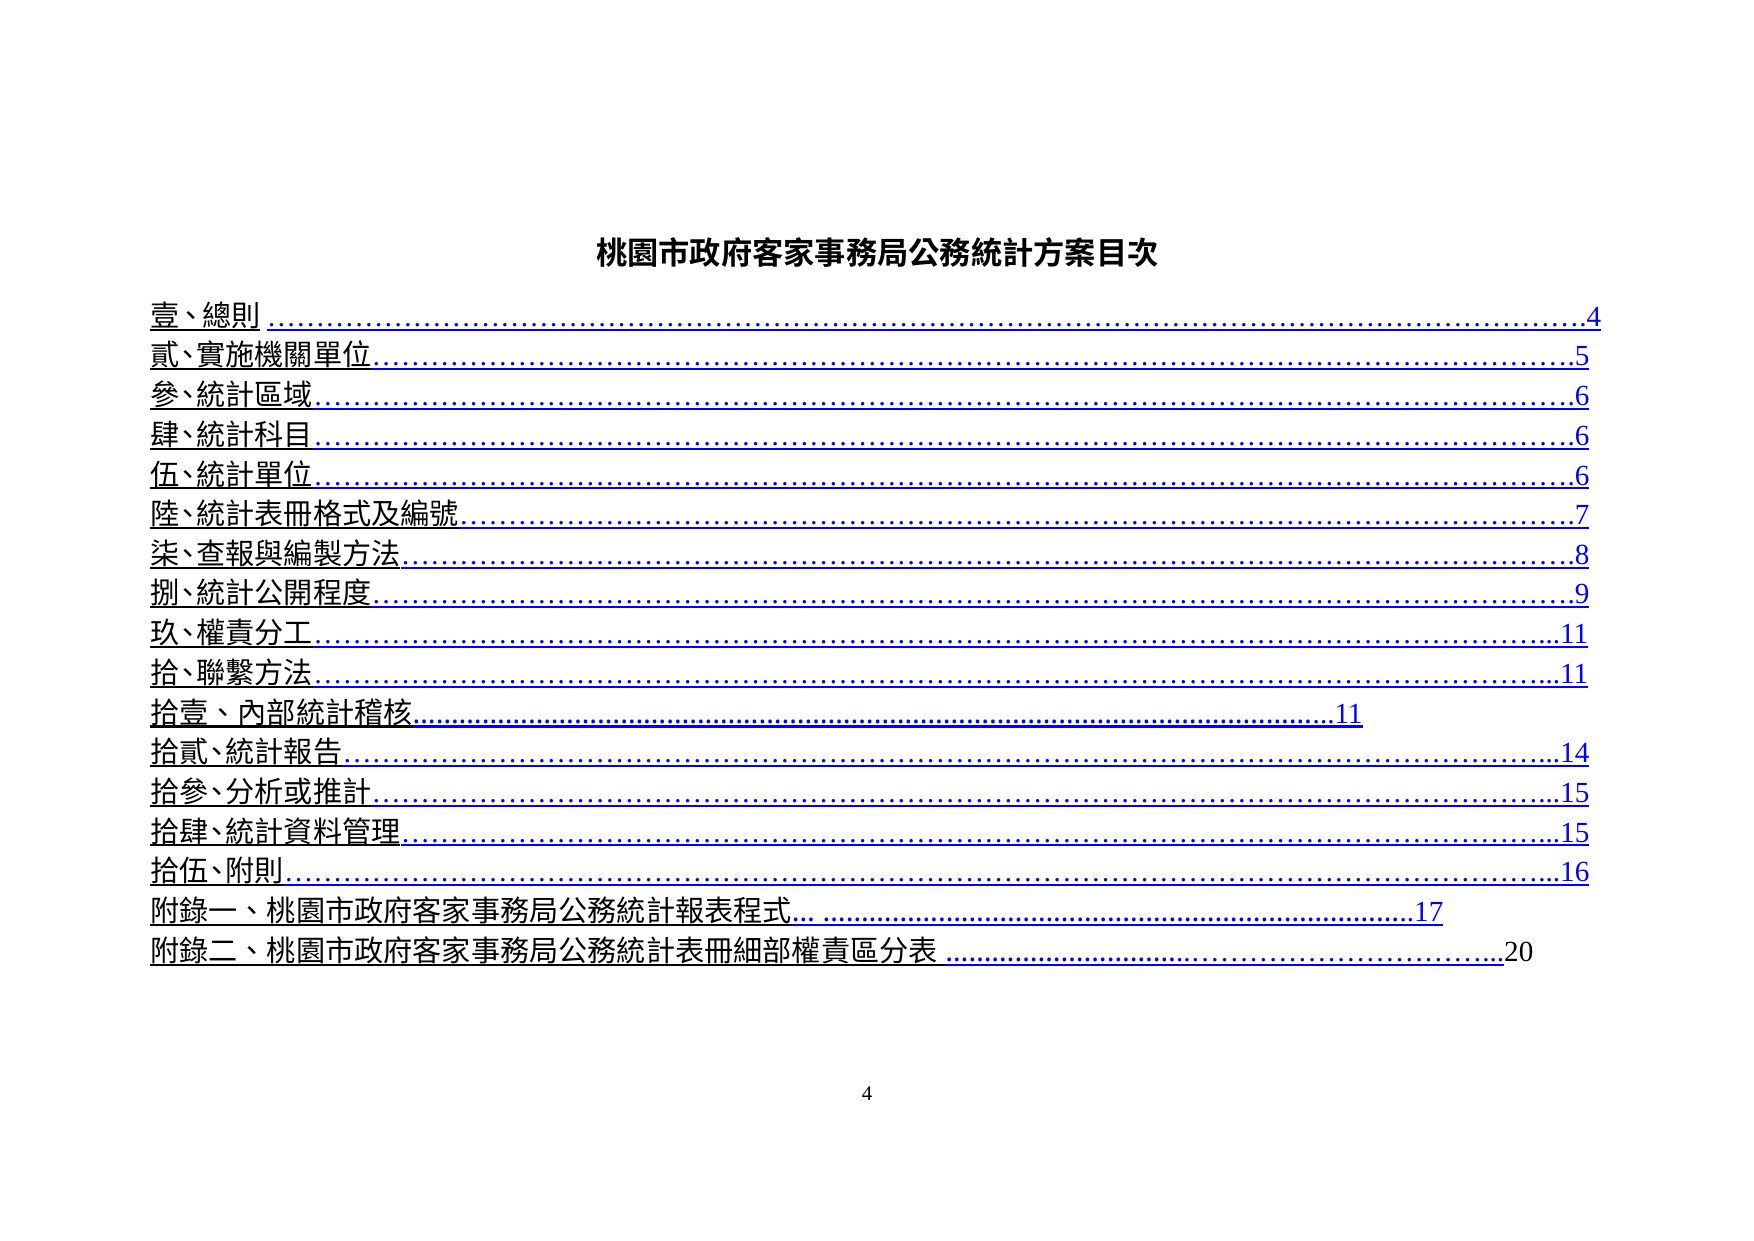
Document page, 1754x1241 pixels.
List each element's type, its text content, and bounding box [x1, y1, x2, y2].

text 桃園市政府客家事務局公務統計方案目次 [150, 223, 1604, 275]
text 附錄一、桃園市政府客家事務局公務統計報表程式… …………………………………………………………………..17 [150, 890, 1604, 930]
text 拾參、分析或推計 …………………………………………………………………………………………………………...15 [150, 771, 1604, 811]
text 貳、實施機關單位 …………………………………………………………………………………………………………….5 [150, 335, 1604, 374]
text 拾、聯繫方法 ………………………………………………………………………………………………………………...11 [150, 652, 1604, 692]
text 壹、總則 ……………………………………………………………………………………………………………………….4 [150, 295, 1604, 335]
text 拾伍、附則 …………………………………………………………………………………………………………………...16 [150, 851, 1604, 890]
text 參、統計區域 ………………………………………………………………………………………………………………….6 [150, 374, 1604, 414]
text 拾壹、內部統計稽核………………………………………………………………………………………………………...11 [150, 692, 1604, 732]
text 伍、統計單位 ………………………………………………………………………………………………………………….6 [150, 454, 1604, 493]
text 玖、權責分工 ………………………………………………………………………………………………………………...11 [150, 612, 1604, 652]
text 陸、統計表冊格式及編號 …………………………………………………………………………………………………….7 [150, 493, 1604, 533]
text 柒、查報與編製方法 ………………………………………………………………………………………………………….8 [150, 533, 1604, 573]
text 捌、統計公開程度 …………………………………………………………………………………………………………….9 [150, 573, 1604, 612]
text 肆、統計科目 ………………………………………………………………………………………………………………….6 [150, 414, 1604, 454]
text 拾肆、統計資料管理 ………………………………………………………………………………………………………...15 [150, 811, 1604, 851]
text 附錄二、桃園市政府客家事務局公務統計表冊細部權責區分表 …………………………..…………………………...20 [150, 930, 1604, 970]
text 拾貳、統計報告 ……………………………………………………………………………………………………………...14 [150, 732, 1604, 771]
